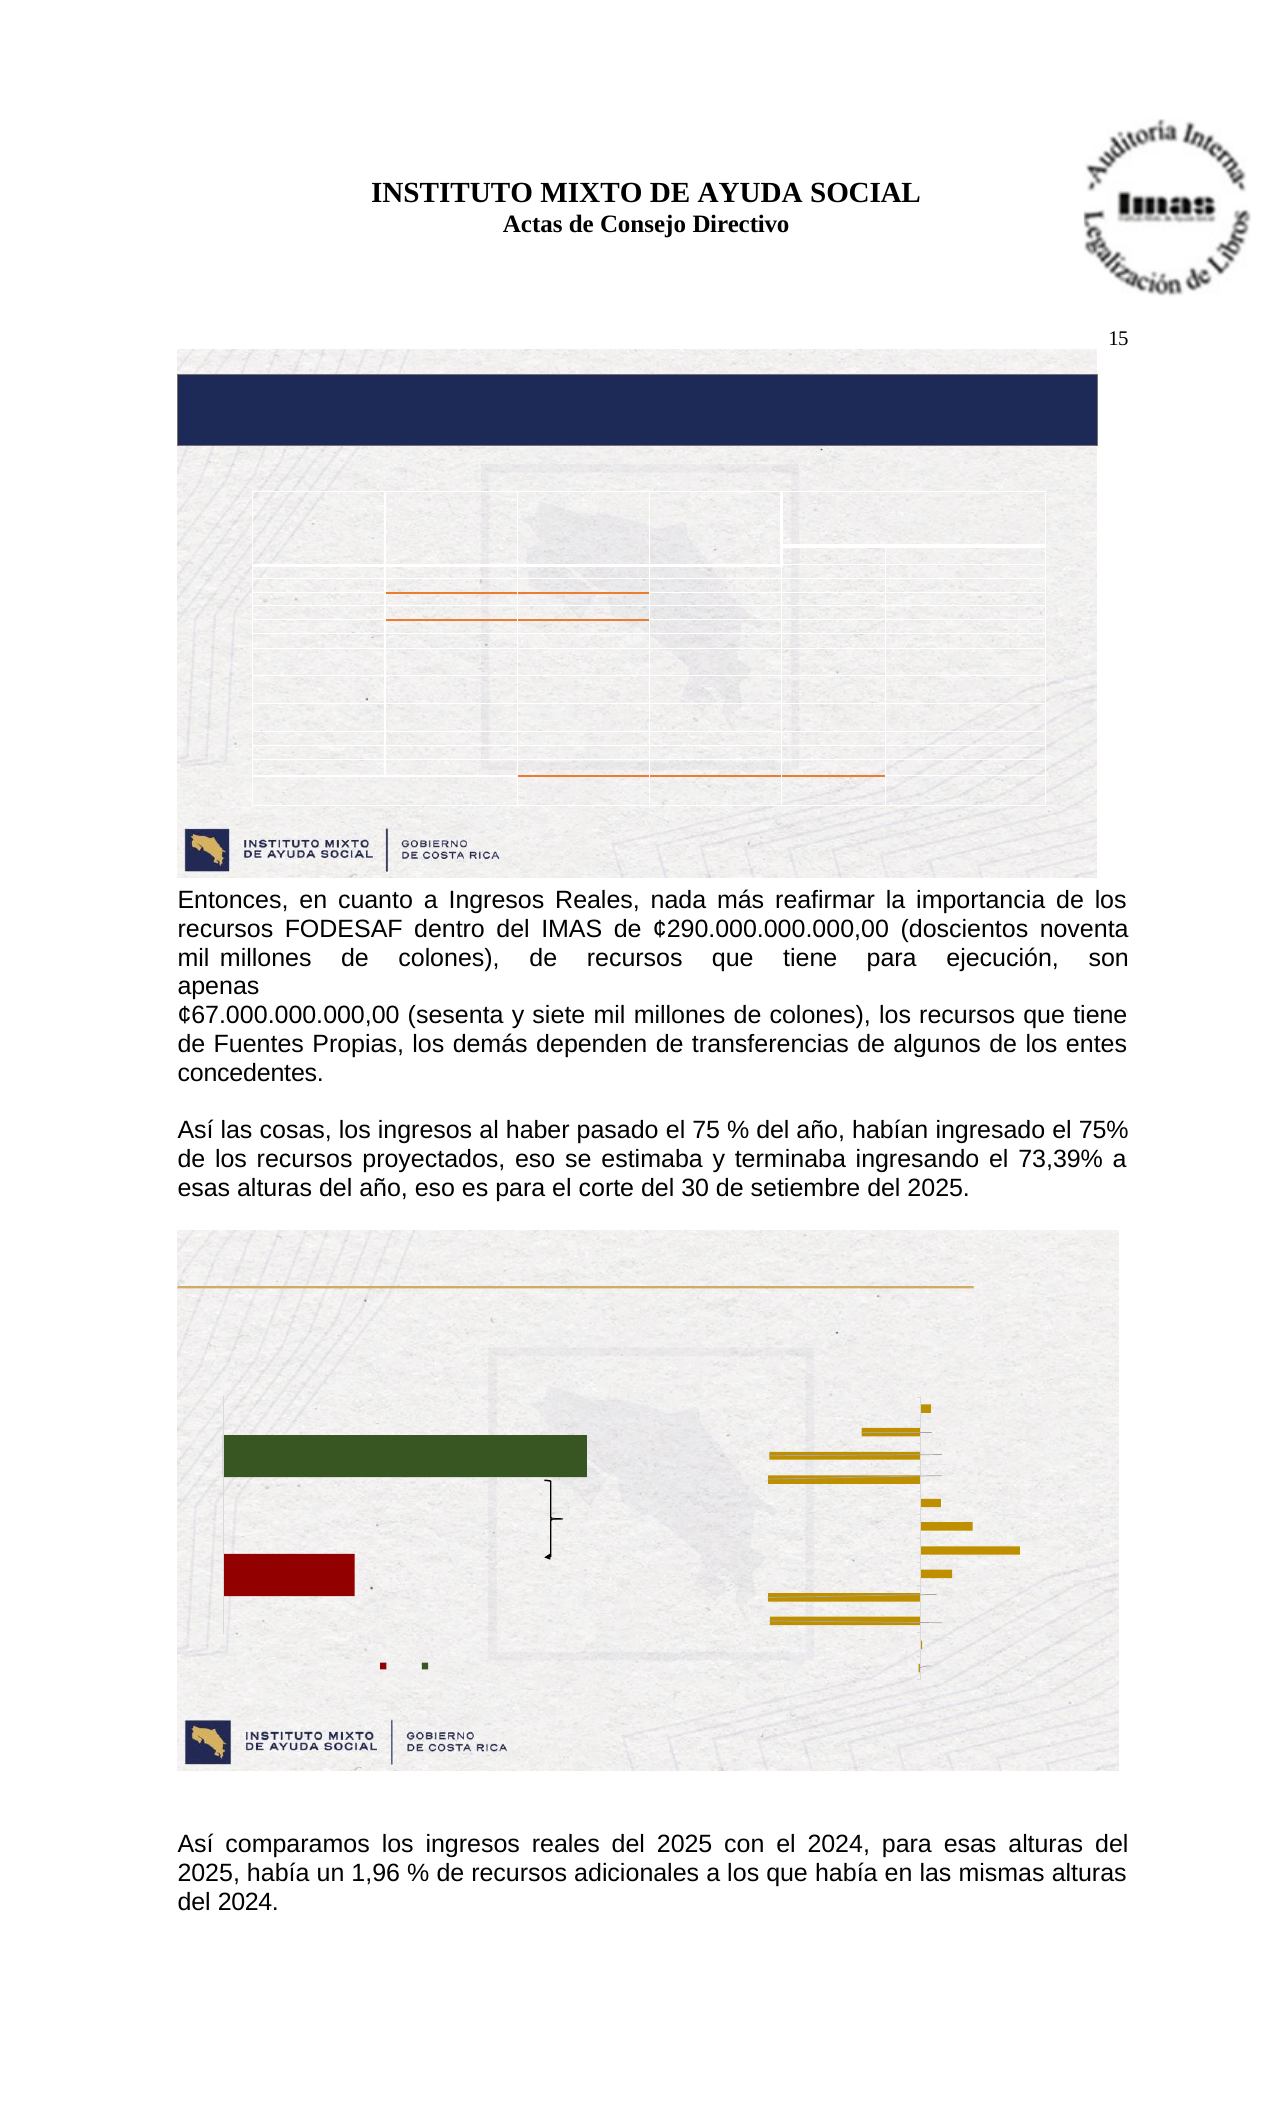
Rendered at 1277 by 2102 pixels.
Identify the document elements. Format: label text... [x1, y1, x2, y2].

text Así las cosas, los ingresos al haber pasado el 75 % del año, habían ingresado el 75% de los recursos proyectados, eso se estimaba y terminaba ingresando el 73,39% a esas alturas del año, eso es para el corte del 30 de setiembre del 2025. [177, 1115, 1129, 1201]
text Así comparamos los ingresos reales del 2025 con el 2024, para esas alturas del 2025, había un 1,96 % de recursos adicionales a los que había en las mismas alturas del 2024. [177, 1829, 1129, 1915]
text Entonces, en cuanto a Ingresos Reales, nada más reafirmar la importancia de los recursos FODESAF dentro del IMAS de ¢290.000.000.000,00 (doscientos noventa mil millones de colones), de recursos que tiene para ejecución, son apenas [177, 885, 1129, 1000]
text ¢67.000.000.000,00 (sesenta y siete mil millones de colones), los recursos que tiene de Fuentes Propias, los demás dependen de transferencias de algunos de los entes concedentes. [177, 1000, 1129, 1086]
text 15 [133, 325, 1129, 349]
